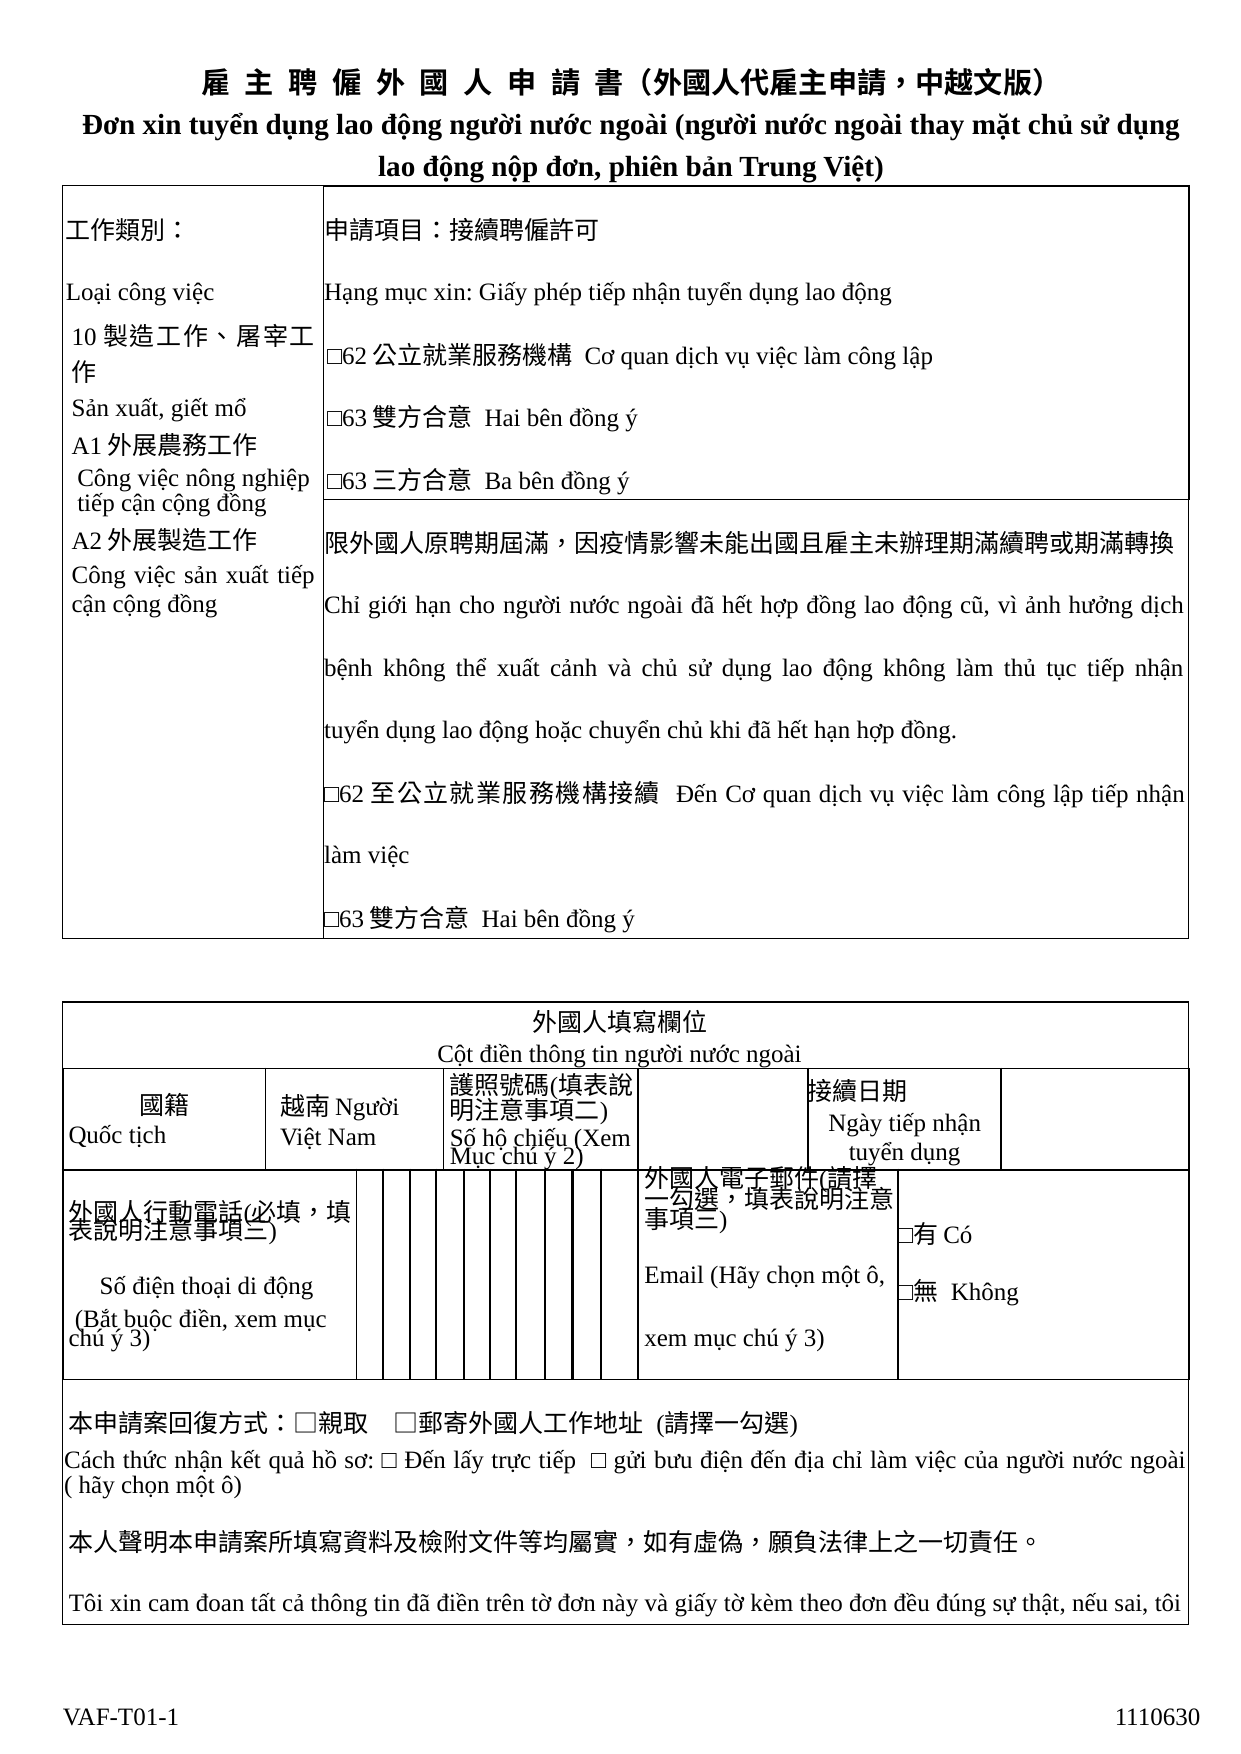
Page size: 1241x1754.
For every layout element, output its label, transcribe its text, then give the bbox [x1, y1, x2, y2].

table_header 工作類別： Loại công việc 10製造工作、屠宰工作 Sản xuất, giết mổ A1外展農務工作 Công việc nông nghiệp tiếp cận cộng đồng A2外展製造工作 Công việc sản xuất tiếp cận cộng đồng [63, 186, 323, 938]
table_cell [357, 1171, 382, 1379]
text 雇 主 聘 僱 外 國 人 申 請 書（外國人代雇主申請，中越文版） [63, 60, 1199, 101]
table_cell 護照號碼(填表說明注意事項二) Số hộ chiếu (Xem Mục chú ý 2) [444, 1069, 637, 1168]
table_cell [63, 939, 1188, 1001]
table_cell [546, 1171, 571, 1379]
table_cell [574, 1171, 600, 1379]
table_header 申請項目：接續聘僱許可 Hạng mục xin: Giấy phép tiếp nhận tuyển dụng lao động □62公立就業服務機構 Cơ quan dịch vụ việc làm công lập □63雙方合意 Hai bên đồng ý □63三方合意 Ba bên đồng ý [324, 187, 1188, 499]
table_cell [465, 1171, 489, 1379]
table_cell 外國人行動電話(必填，填表說明注意事項三) Số điện thoại di động (Bắt buộc điền, xem mục chú ý 3) [64, 1171, 356, 1379]
table_cell 本申請案回復方式：□親取 □郵寄外國人工作地址 (請擇一勾選) Cách thức nhận kết quả hồ sơ: □ Đến lấy trực tiếp □ gửi bưu điện đến địa chỉ làm việc của người nước ngoài ( hãy chọn một ô) 本人聲明本申請案所填寫資料及檢附文件等均屬實，如有虛偽，願負法律上之一切責任。 Tôi xin cam đoan tất cả thông tin đã điền trên tờ đơn này và giấy tờ kèm theo đơn đều đúng sự thật, nếu sai, tôi [63, 1380, 1188, 1624]
table_cell □有Có □無 Không [899, 1171, 1188, 1379]
table_cell 限外國人原聘期屆滿，因疫情影響未能出國且雇主未辦理期滿續聘或期滿轉換 Chỉ giới hạn cho người nước ngoài đã hết hợp đồng lao động cũ, vì ảnh hưởng dịch bệnh không thể xuất cảnh và chủ sử dụng lao động không làm thủ tục tiếp nhận tuyển dụng lao động hoặc chuyển chủ khi đã hết hạn hợp đồng. □62至公立就業服務機構接續 Đến Cơ quan dịch vụ việc làm công lập tiếp nhận làm việc □63雙方合意 Hai bên đồng ý [324, 500, 1188, 938]
table_cell [384, 1171, 409, 1379]
table_cell 國籍 Quốc tịch [64, 1069, 265, 1168]
table_cell [437, 1171, 463, 1379]
table_cell [411, 1171, 435, 1379]
table_cell [491, 1171, 515, 1379]
table_cell 外國人填寫欄位 Cột điền thông tin người nước ngoài [63, 1003, 1188, 1067]
table_cell [639, 1069, 807, 1168]
table_cell 越南Người Việt Nam [266, 1069, 443, 1168]
text Đơn xin tuyển dụng lao động người nước ngoài (người nước ngoài thay mặt chủ sử dụng lao động nộp đơn, phiên bản Trung Việt) [63, 101, 1199, 185]
table_cell 接續日期 Ngày tiếp nhận tuyển dụng [809, 1069, 1000, 1168]
table_cell [517, 1171, 544, 1379]
table_cell [1002, 1069, 1188, 1168]
table_cell 外國人電子郵件(請擇一勾選，填表說明注意事項三) Email (Hãy chọn một ô, xem mục chú ý 3) [639, 1171, 897, 1379]
table_cell [602, 1171, 637, 1379]
